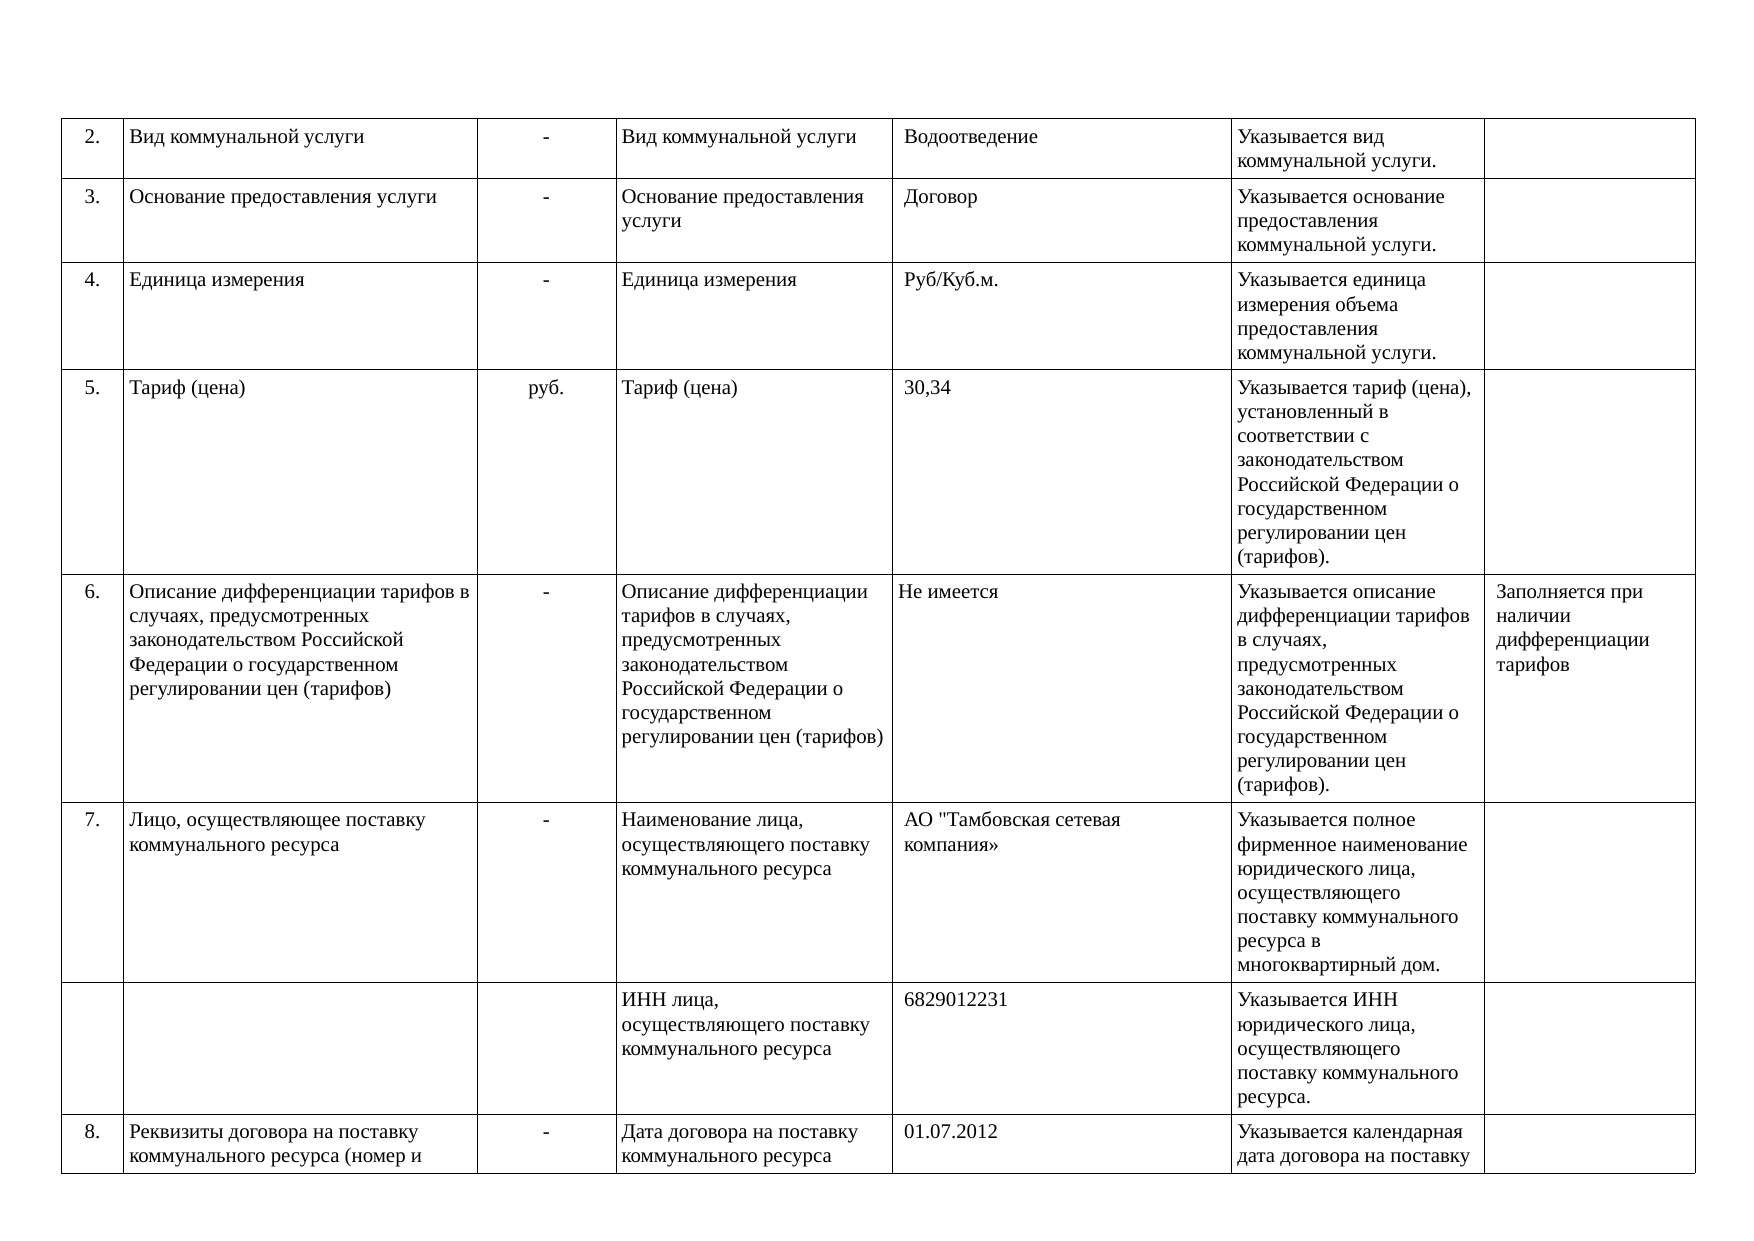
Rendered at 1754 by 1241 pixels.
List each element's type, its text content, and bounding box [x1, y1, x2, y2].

table_cell Единица измерения [617, 263, 892, 369]
table_cell Лицо, осуществляющее поставку коммунального ресурса [124, 803, 477, 982]
table_cell Указывается единица измерения объема предоставления коммунальной услуги. [1232, 263, 1484, 369]
table_cell [478, 983, 616, 1113]
table_cell Реквизиты договора на поставку коммунального ресурса (номер и [124, 1115, 477, 1173]
table_cell 4. [62, 263, 123, 369]
table_cell 3. [62, 179, 123, 262]
table_cell 7. [62, 803, 123, 982]
table_cell [1485, 983, 1695, 1113]
table_cell [1485, 119, 1695, 178]
table_cell Тариф (цена) [124, 370, 477, 573]
table_cell Руб/Куб.м. [893, 263, 1231, 369]
table_cell 2. [62, 119, 123, 178]
table_cell [1485, 1115, 1695, 1173]
table_cell Дата договора на поставку коммунального ресурса [617, 1115, 892, 1173]
table_cell руб. [478, 370, 616, 573]
table_cell 6829012231 [893, 983, 1231, 1113]
table_cell Указывается тариф (цена), установленный в соответствии с законодательством Российской Федерации о государственном регулировании цен (тарифов). [1232, 370, 1484, 573]
table_cell Указывается ИНН юридического лица, осуществляющего поставку коммунального ресурса. [1232, 983, 1484, 1113]
table_cell [1485, 263, 1695, 369]
table_cell - [478, 1115, 616, 1173]
table_cell Указывается вид коммунальной услуги. [1232, 119, 1484, 178]
table_cell Вид коммунальной услуги [617, 119, 892, 178]
table_cell Единица измерения [124, 263, 477, 369]
table_cell Указывается календарная дата договора на поставку [1232, 1115, 1484, 1173]
table_cell 30,34 [893, 370, 1231, 573]
table_cell - [478, 179, 616, 262]
table_cell [1485, 370, 1695, 573]
table_cell 8. [62, 1115, 123, 1173]
table_cell Основание предоставления услуги [617, 179, 892, 262]
table_cell ИНН лица, осуществляющего поставку коммунального ресурса [617, 983, 892, 1113]
table_cell [124, 983, 477, 1113]
table_cell - [478, 119, 616, 178]
table_cell 5. [62, 370, 123, 573]
table_cell Описание дифференциации тарифов в случаях, предусмотренных законодательством Российской Федерации о государственном регулировании цен (тарифов) [617, 575, 892, 802]
table_cell Не имеется [893, 575, 1231, 802]
table_cell [62, 983, 123, 1113]
table_cell Заполняется при наличии дифференциации тарифов [1485, 575, 1695, 802]
table_cell [1485, 803, 1695, 982]
table_cell Договор [893, 179, 1231, 262]
table_cell Наименование лица, осуществляющего поставку коммунального ресурса [617, 803, 892, 982]
table_cell Указывается описание дифференциации тарифов в случаях, предусмотренных законодательством Российской Федерации о государственном регулировании цен (тарифов). [1232, 575, 1484, 802]
table_cell АО "Тамбовская сетевая компания» [893, 803, 1231, 982]
table_cell Указывается основание предоставления коммунальной услуги. [1232, 179, 1484, 262]
table_cell - [478, 575, 616, 802]
table_cell Водоотведение [893, 119, 1231, 178]
table_cell Тариф (цена) [617, 370, 892, 573]
table_cell - [478, 803, 616, 982]
table_cell Указывается полное фирменное наименование юридического лица, осуществляющего поставку коммунального ресурса в многоквартирный дом. [1232, 803, 1484, 982]
table_cell - [478, 263, 616, 369]
table_cell 01.07.2012 [893, 1115, 1231, 1173]
table_cell Основание предоставления услуги [124, 179, 477, 262]
table_cell Вид коммунальной услуги [124, 119, 477, 178]
table_cell [1485, 179, 1695, 262]
table_cell Описание дифференциации тарифов в случаях, предусмотренных законодательством Российской Федерации о государственном регулировании цен (тарифов) [124, 575, 477, 802]
table_cell 6. [62, 575, 123, 802]
